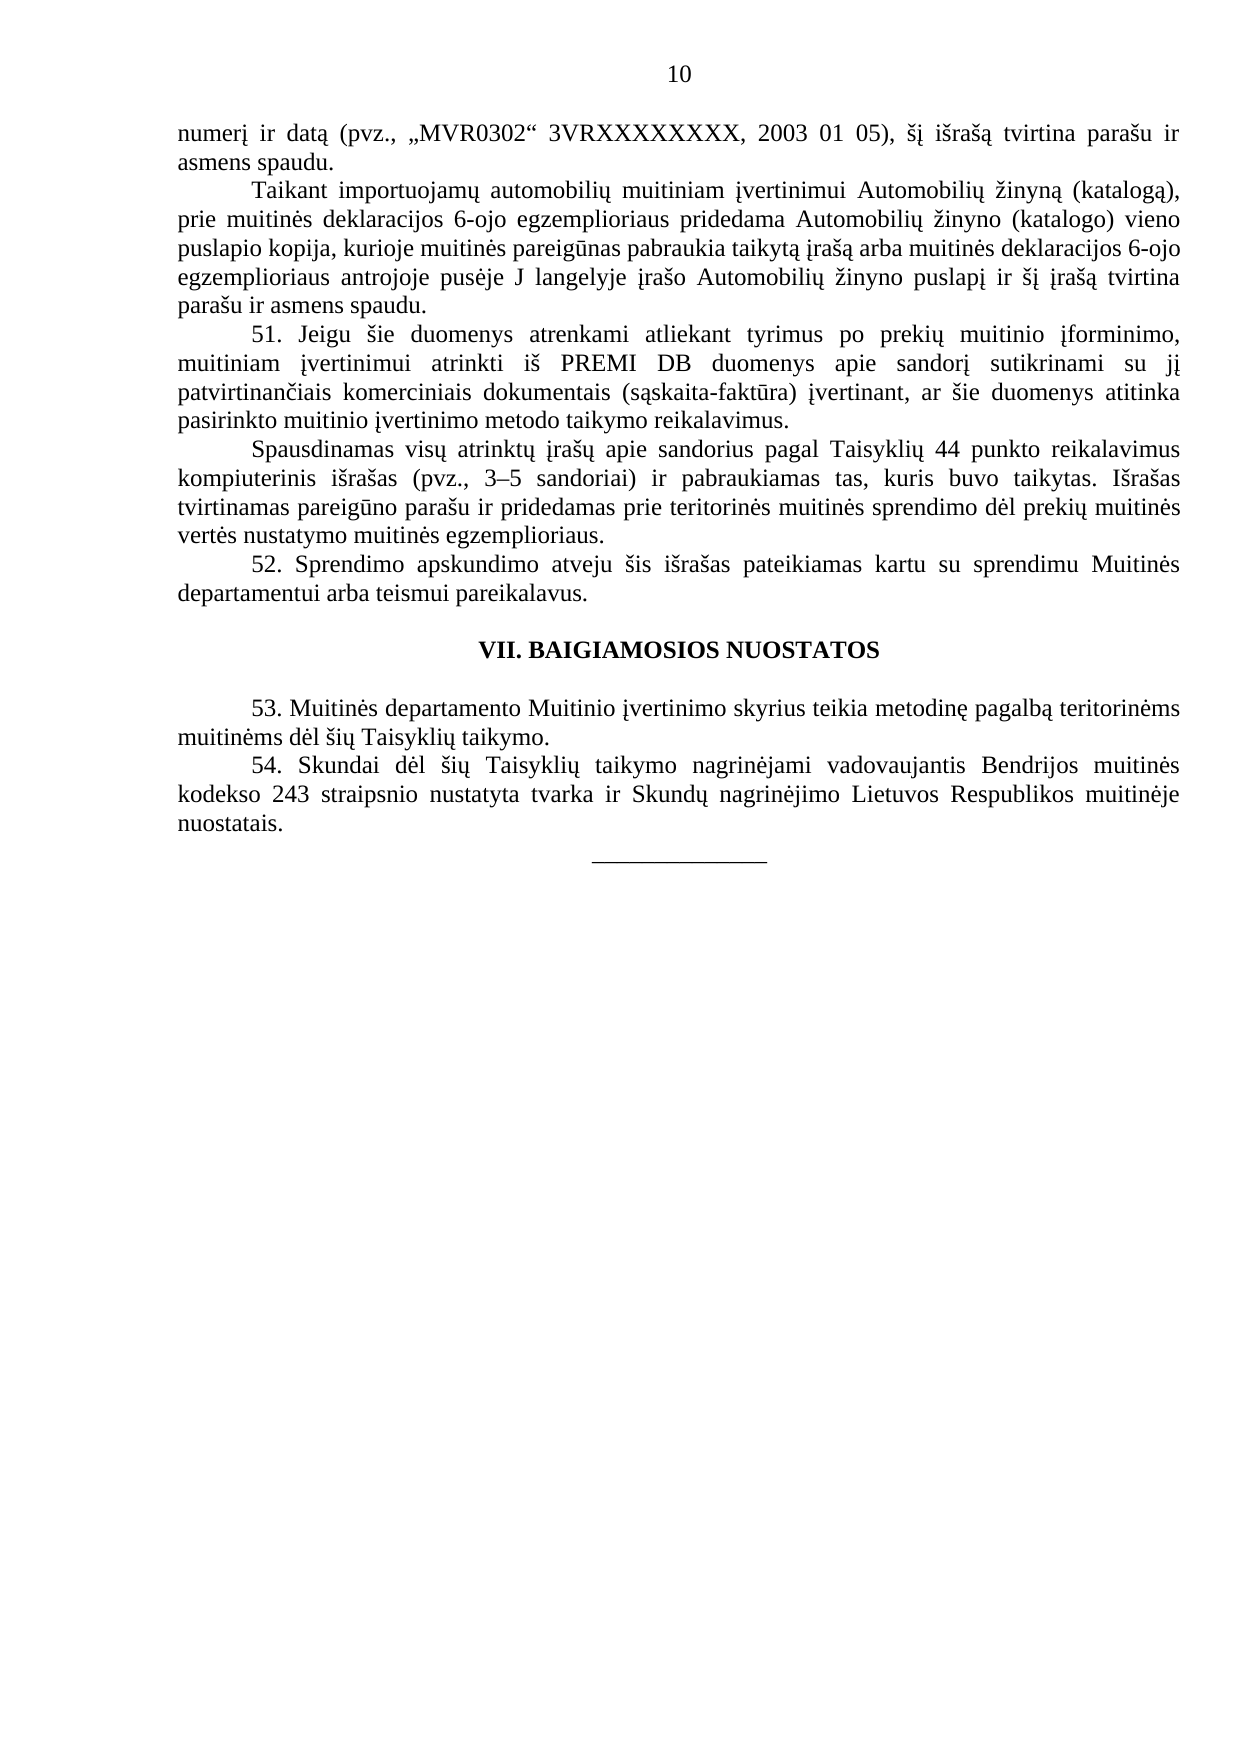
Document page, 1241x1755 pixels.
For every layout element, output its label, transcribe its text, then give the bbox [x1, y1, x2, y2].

text VII. BAIGIAMOSIOS NUOSTATOS [177, 636, 1181, 664]
text Spausdinamas visų atrinktų įrašų apie sandorius pagal Taisyklių 44 punkto reikalavimus kompiuterinis išrašas (pvz., 3–5 sandoriai) ir pabraukiamas tas, kuris buvo taikytas. Išrašas tvirtinamas pareigūno parašu ir pridedamas prie teritorinės muitinės sprendimo dėl prekių muitinės vertės nustatymo muitinės egzemplioriaus. [177, 434, 1181, 549]
text 51. Jeigu šie duomenys atrenkami atliekant tyrimus po prekių muitinio įforminimo, muitiniam įvertinimui atrinkti iš PREMI DB duomenys apie sandorį sutikrinami su jį patvirtinančiais komerciniais dokumentais (sąskaita-faktūra) įvertinant, ar šie duomenys atitinka pasirinkto muitinio įvertinimo metodo taikymo reikalavimus. [177, 319, 1181, 434]
text ______________ [177, 837, 1181, 866]
text 52. Sprendimo apskundimo atveju šis išrašas pateikiamas kartu su sprendimu Muitinės departamentui arba teismui pareikalavus. [177, 549, 1181, 607]
text 54. Skundai dėl šių Taisyklių taikymo nagrinėjami vadovaujantis Bendrijos muitinės kodekso 243 straipsnio nustatyta tvarka ir Skundų nagrinėjimo Lietuvos Respublikos muitinėje nuostatais. [177, 751, 1181, 837]
text Taikant importuojamų automobilių muitiniam įvertinimui Automobilių žinyną (katalogą), prie muitinės deklaracijos 6-ojo egzemplioriaus pridedama Automobilių žinyno (katalogo) vieno puslapio kopija, kurioje muitinės pareigūnas pabraukia taikytą įrašą arba muitinės deklaracijos 6-ojo egzemplioriaus antrojoje pusėje J langelyje įrašo Automobilių žinyno puslapį ir šį įrašą tvirtina parašu ir asmens spaudu. [177, 176, 1181, 319]
text 53. Muitinės departamento Muitinio įvertinimo skyrius teikia metodinę pagalbą teritorinėms muitinėms dėl šių Taisyklių taikymo. [177, 693, 1181, 751]
text numerį ir datą (pvz., „MVR0302“ 3VRXXXXXXXX, 2003 01 05), šį išrašą tvirtina parašu ir asmens spaudu. [177, 118, 1181, 176]
